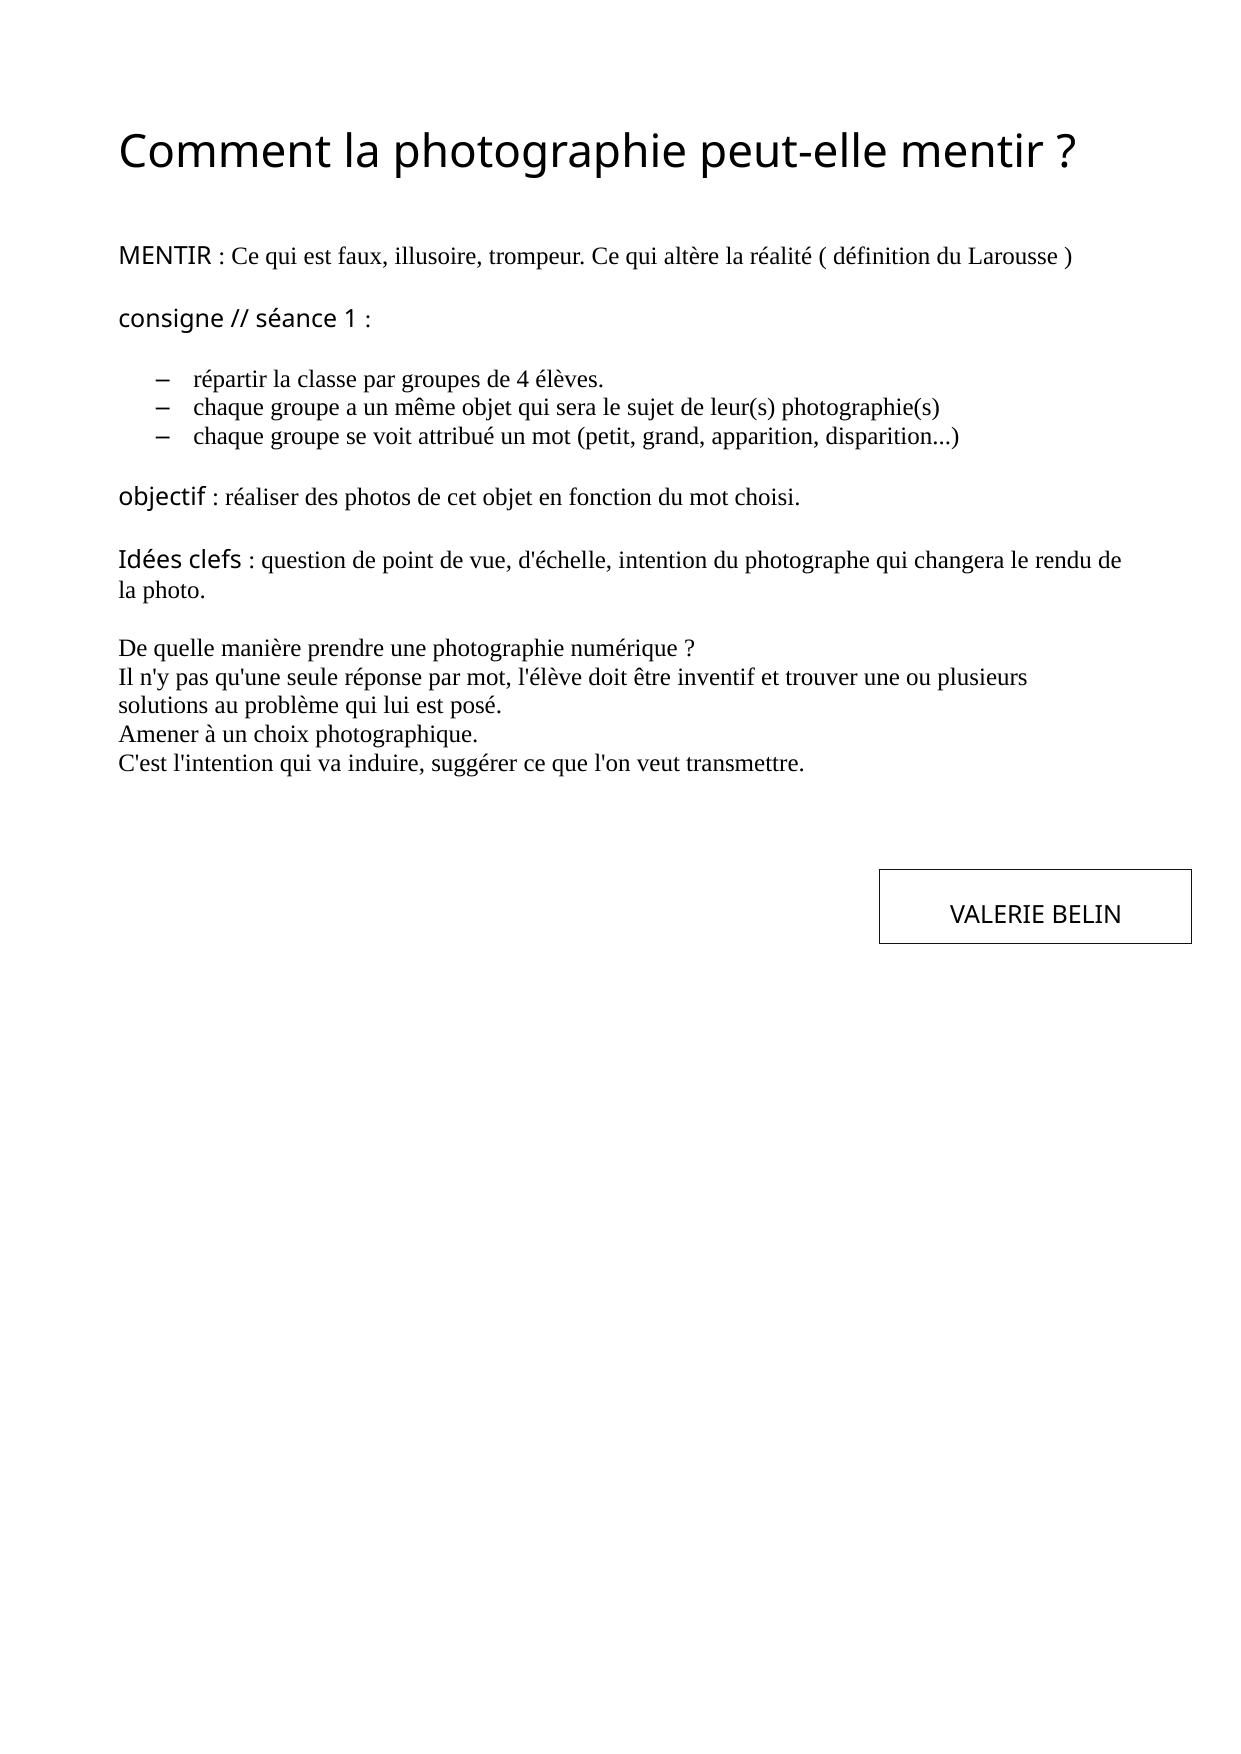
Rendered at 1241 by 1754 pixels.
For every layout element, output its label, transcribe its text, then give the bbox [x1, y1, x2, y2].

text Idées clefs : question de point de vue, d'échelle, intention du photographe qui changera le rendu de la photo. [118, 541, 1122, 604]
text VALERIE BELIN [880, 897, 1122, 931]
list répartir la classe par groupes de 4 élèves. [156, 364, 1122, 392]
text Il n'y pas qu'une seule réponse par mot, l'élève doit être inventif et trouver une ou plusieurs solutions au problème qui lui est posé. [118, 662, 1122, 719]
text [118, 897, 879, 931]
text consigne // séance 1 : [118, 301, 1122, 335]
text MENTIR : Ce qui est faux, illusoire, trompeur. Ce qui altère la réalité ( définition du Larousse ) [118, 238, 1122, 272]
list chaque groupe se voit attribué un mot (petit, grand, apparition, disparition...) [156, 421, 1122, 450]
text Amener à un choix photographique. [118, 719, 1122, 748]
text Comment la photographie peut-elle mentir ? [118, 118, 1122, 181]
text De quelle manière prendre une photographie numérique ? [118, 633, 1122, 662]
text C'est l'intention qui va induire, suggérer ce que l'on veut transmettre. [118, 748, 1122, 777]
list chaque groupe a un même objet qui sera le sujet de leur(s) photographie(s) [156, 392, 1122, 421]
text objectif : réaliser des photos de cet objet en fonction du mot choisi. [118, 479, 1122, 513]
